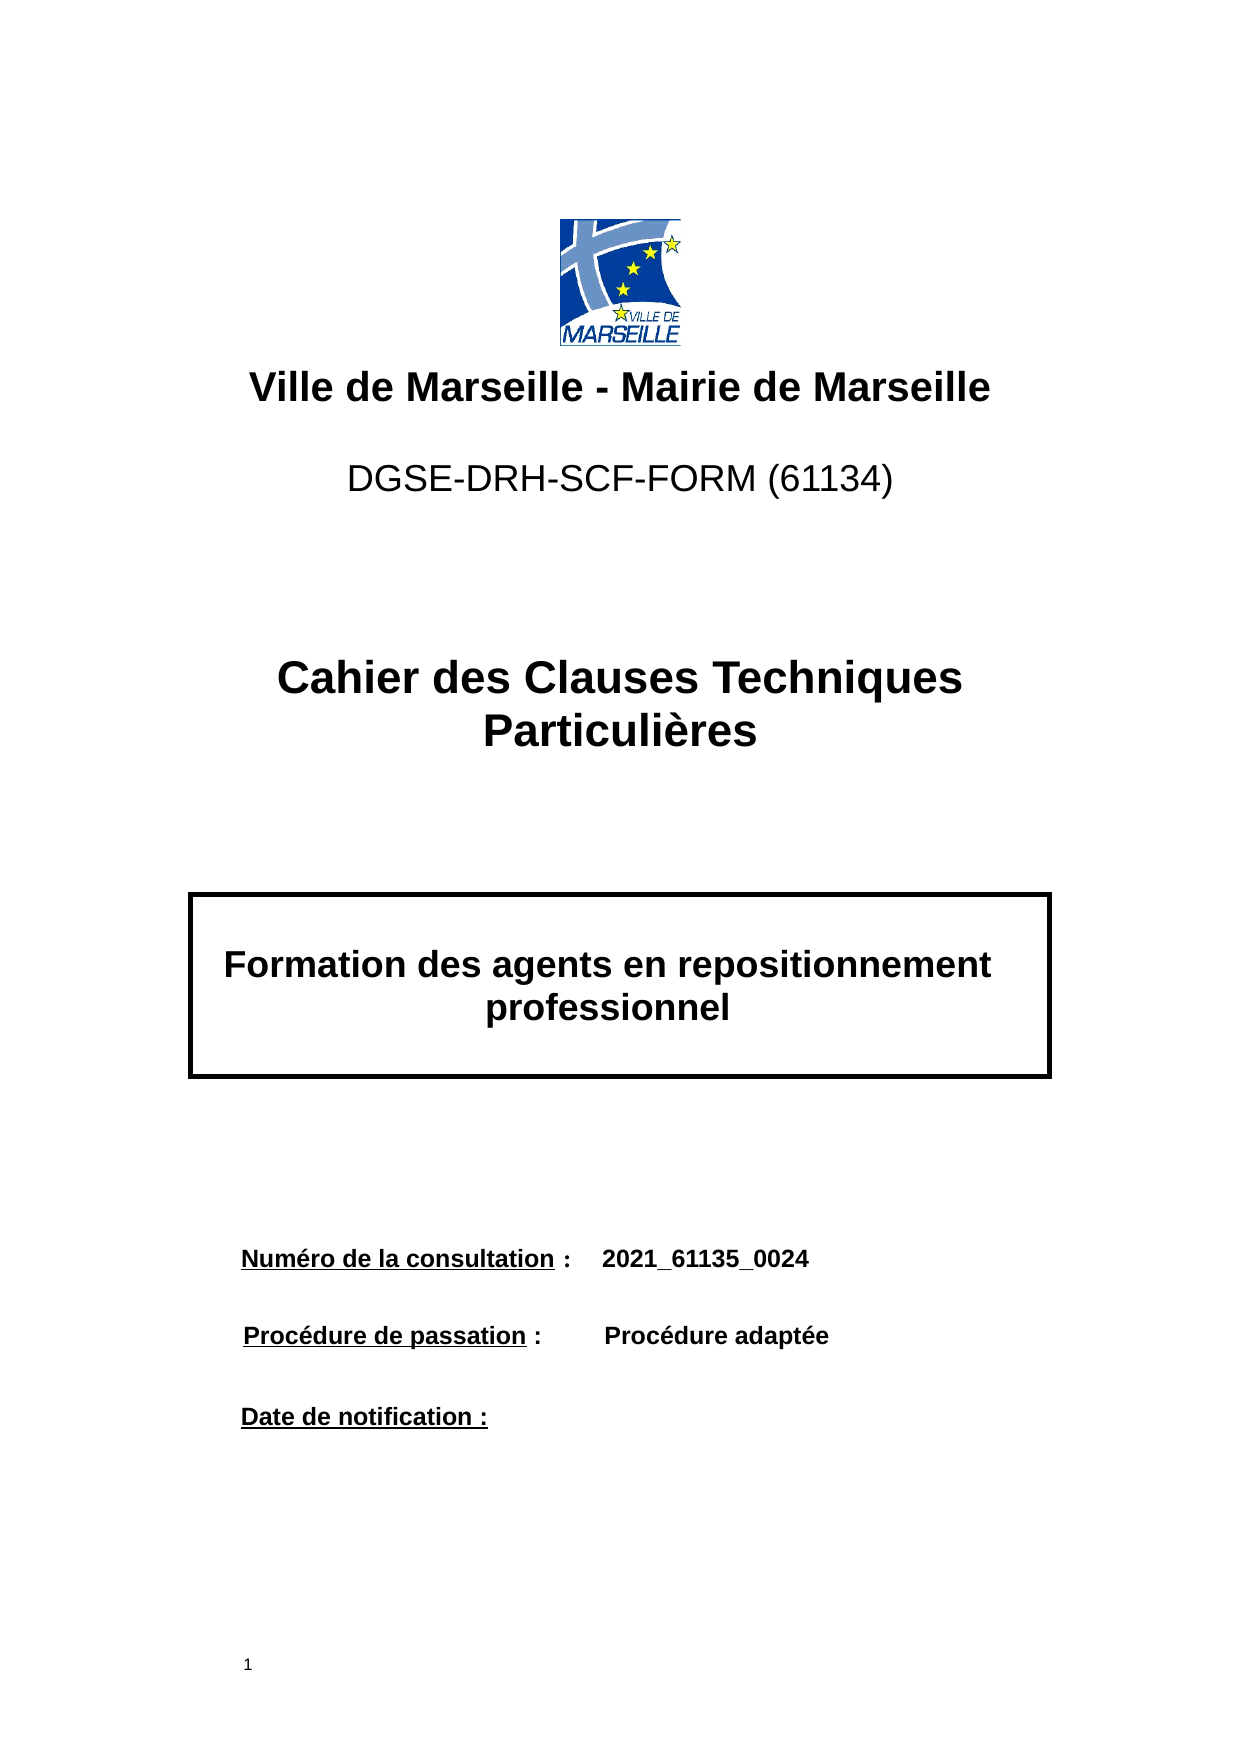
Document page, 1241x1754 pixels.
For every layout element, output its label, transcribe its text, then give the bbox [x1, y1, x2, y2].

text Date de notification : [241, 1402, 1052, 1431]
text Numéro de la consultation : 2021_61135_0024 [241, 1244, 1052, 1273]
text DGSE-DRH-SCF-FORM (61134) [188, 456, 1052, 499]
text Cahier des Clauses Techniques Particulières [188, 650, 1052, 756]
text Ville de Marseille - Mairie de Marseille [188, 362, 1052, 410]
text Procédure de passation : Procédure adaptée [243, 1321, 1052, 1350]
text Formation des agents en repositionnement professionnel [193, 935, 1047, 1029]
